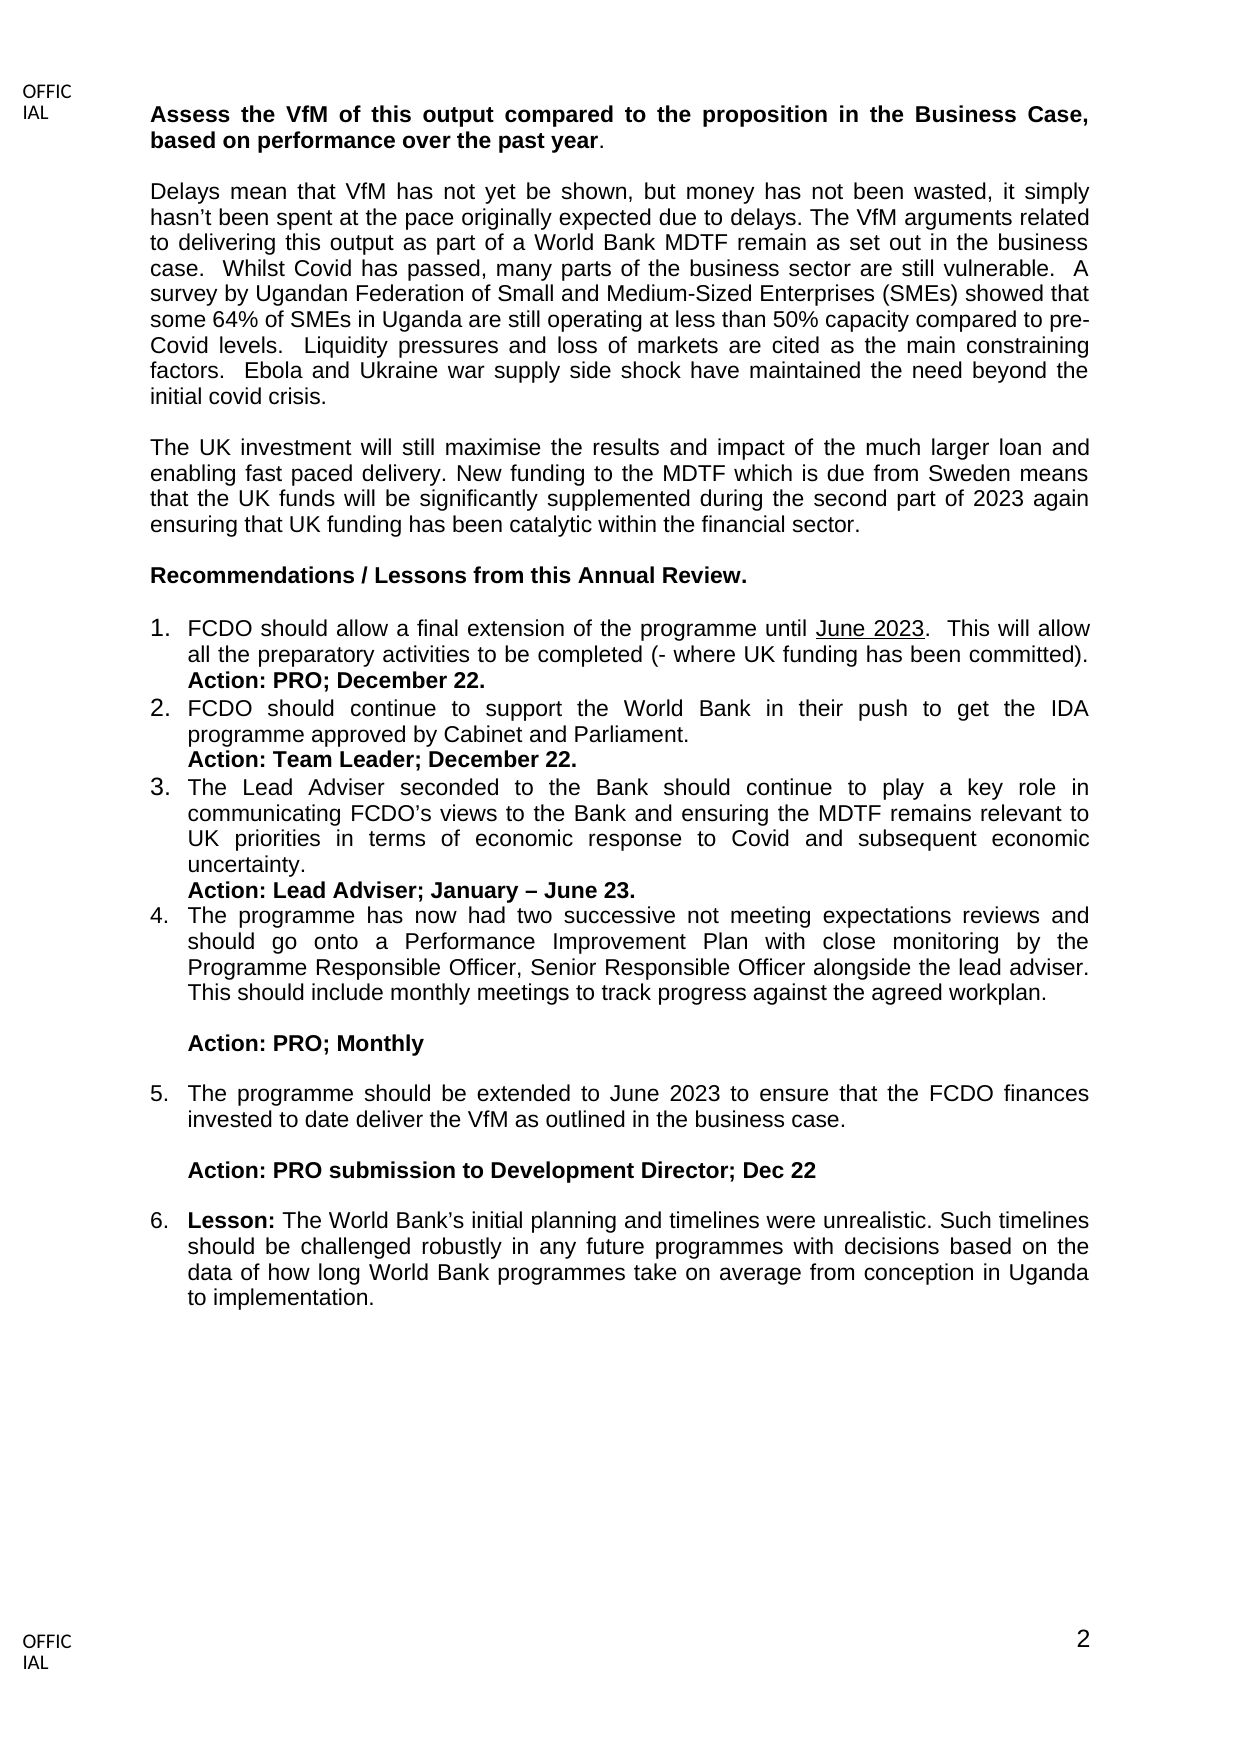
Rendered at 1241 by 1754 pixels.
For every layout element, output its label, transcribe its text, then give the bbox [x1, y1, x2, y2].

list Action: PRO; Monthly [187, 1030, 1090, 1056]
list Action: PRO submission to Development Director; Dec 22 [187, 1157, 1090, 1183]
list Action: Lead Adviser; January – June 23. [187, 877, 1090, 903]
text Assess the VfM of this output compared to the proposition in the Business Case, based on performance over the past year. [150, 102, 1090, 153]
list FCDO should continue to support the World Bank in their push to get the IDA programme approved by Cabinet and Parliament. [150, 693, 1090, 747]
list The programme should be extended to June 2023 to ensure that the FCDO finances invested to date deliver the VfM as outlined in the business case. [150, 1081, 1090, 1132]
text Delays mean that VfM has not yet be shown, but money has not been wasted, it simply hasn’t been spent at the pace originally expected due to delays. The VfM arguments related to delivering this output as part of a World Bank MDTF remain as set out in the business case. Whilst Covid has passed, many parts of the business sector are still vulnerable. A survey by Ugandan Federation of Small and Medium-Sized Enterprises (SMEs) showed that some 64% of SMEs in Uganda are still operating at less than 50% capacity compared to pre-Covid levels. Liquidity pressures and loss of markets are cited as the main constraining factors. Ebola and Ukraine war supply side shock have maintained the need beyond the initial covid crisis. [150, 178, 1090, 409]
text Recommendations / Lessons from this Annual Review. [150, 563, 1090, 588]
list Action: Team Leader; December 22. [187, 747, 1090, 772]
text The UK investment will still maximise the results and impact of the much larger loan and enabling fast paced delivery. New funding to the MDTF which is due from Sweden means that the UK funds will be significantly supplemented during the second part of 2023 again ensuring that UK funding has been catalytic within the financial sector. [150, 435, 1090, 537]
list Lesson: The World Bank’s initial planning and timelines were unrealistic. Such timelines should be challenged robustly in any future programmes with decisions based on the data of how long World Bank programmes take on average from conception in Uganda to implementation. [150, 1208, 1090, 1310]
list The programme has now had two successive not meeting expectations reviews and should go onto a Performance Improvement Plan with close monitoring by the Programme Responsible Officer, Senior Responsible Officer alongside the lead adviser. This should include monthly meetings to track progress against the agreed workplan. [150, 903, 1090, 1005]
list FCDO should allow a final extension of the programme until June 2023. This will allow all the preparatory activities to be completed (- where UK funding has been committed). Action: PRO; December 22. [150, 614, 1090, 693]
list The Lead Adviser seconded to the Bank should continue to play a key role in communicating FCDO’s views to the Bank and ensuring the MDTF remains relevant to UK priorities in terms of economic response to Covid and subsequent economic uncertainty. [150, 772, 1090, 877]
